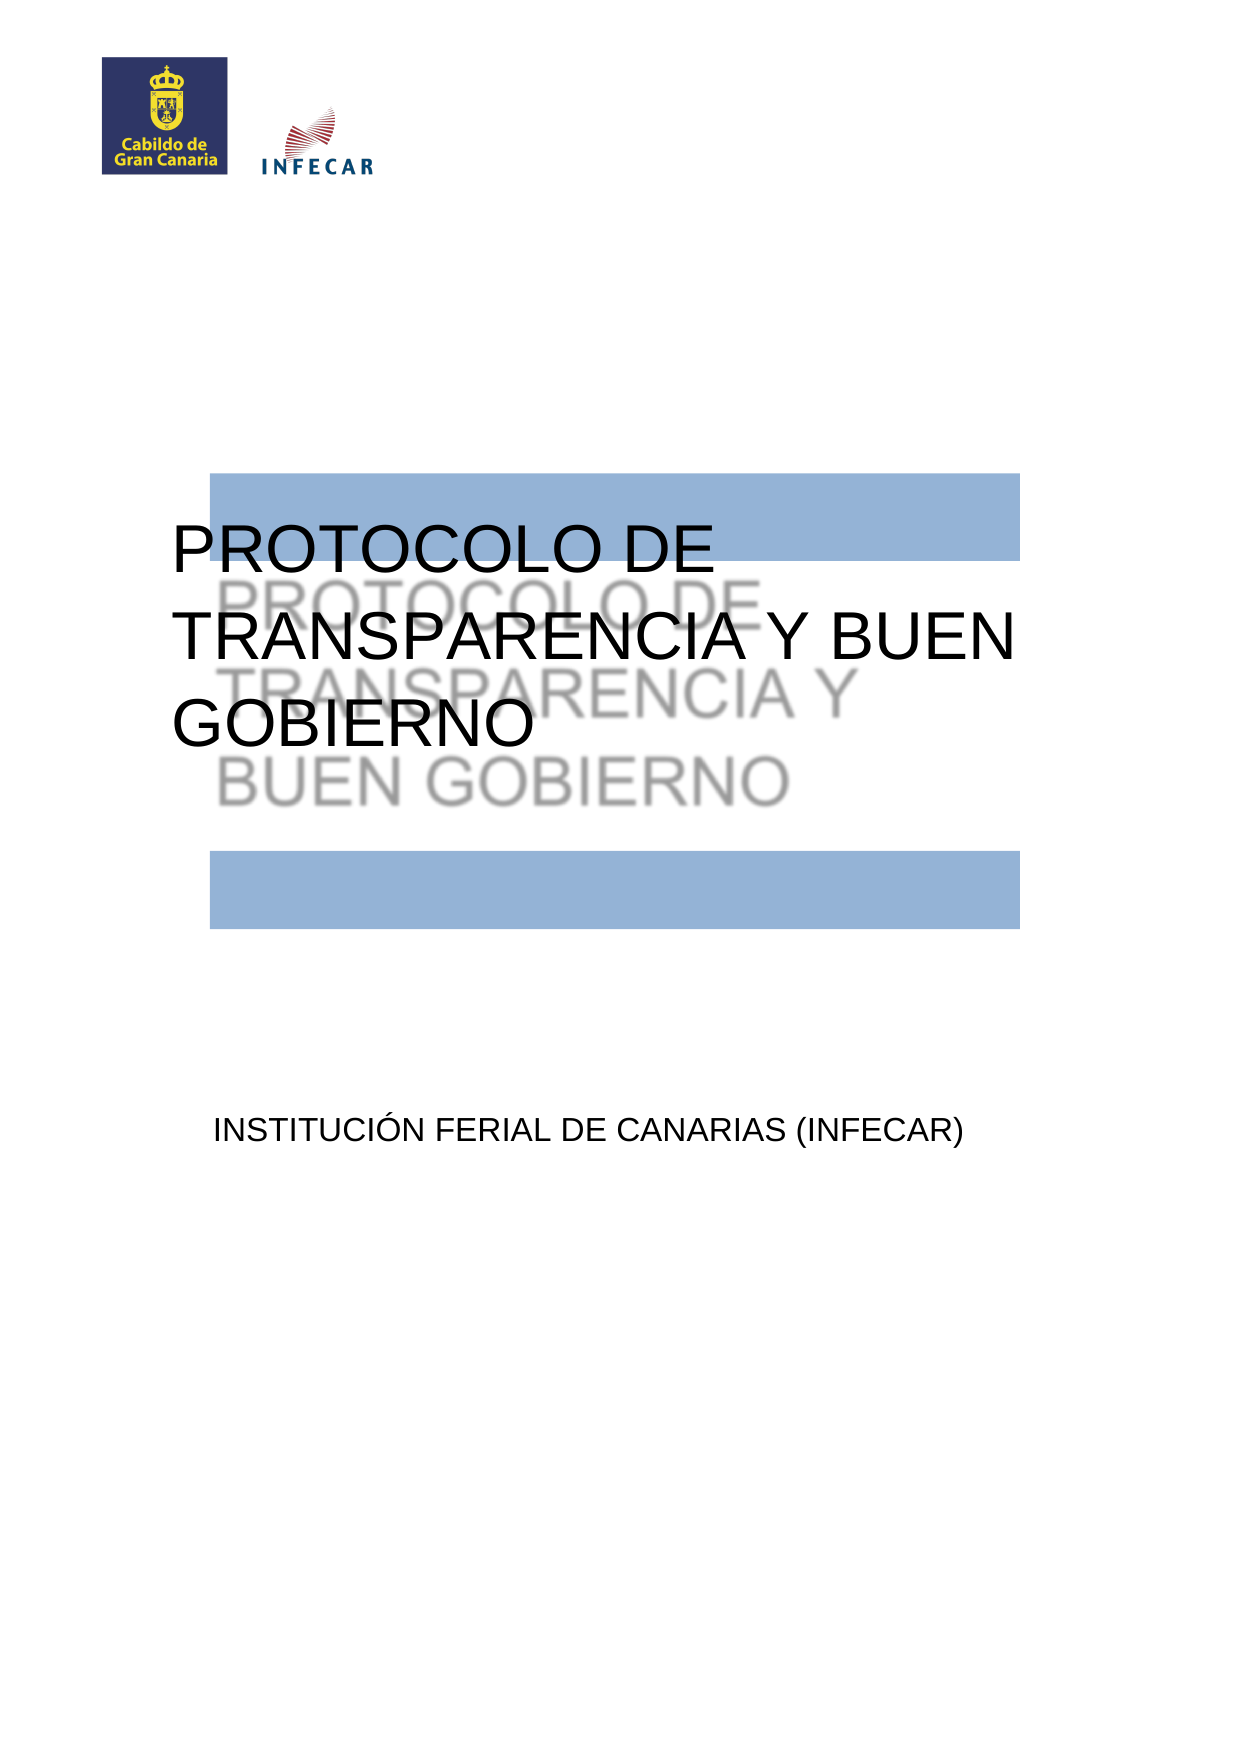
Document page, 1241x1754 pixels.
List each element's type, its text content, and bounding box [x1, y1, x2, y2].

picture [229, 543, 253, 548]
picture [275, 543, 308, 568]
picture [561, 543, 594, 568]
picture [171, 543, 921, 863]
picture [886, 631, 911, 655]
picture [841, 637, 864, 654]
picture [369, 543, 402, 568]
picture [95, 53, 379, 178]
picture [471, 543, 504, 568]
text INSTITUCIÓN FERIAL DE CANARIAS (INFECAR) [213, 1110, 1109, 1148]
picture [634, 543, 661, 567]
picture [183, 543, 206, 549]
